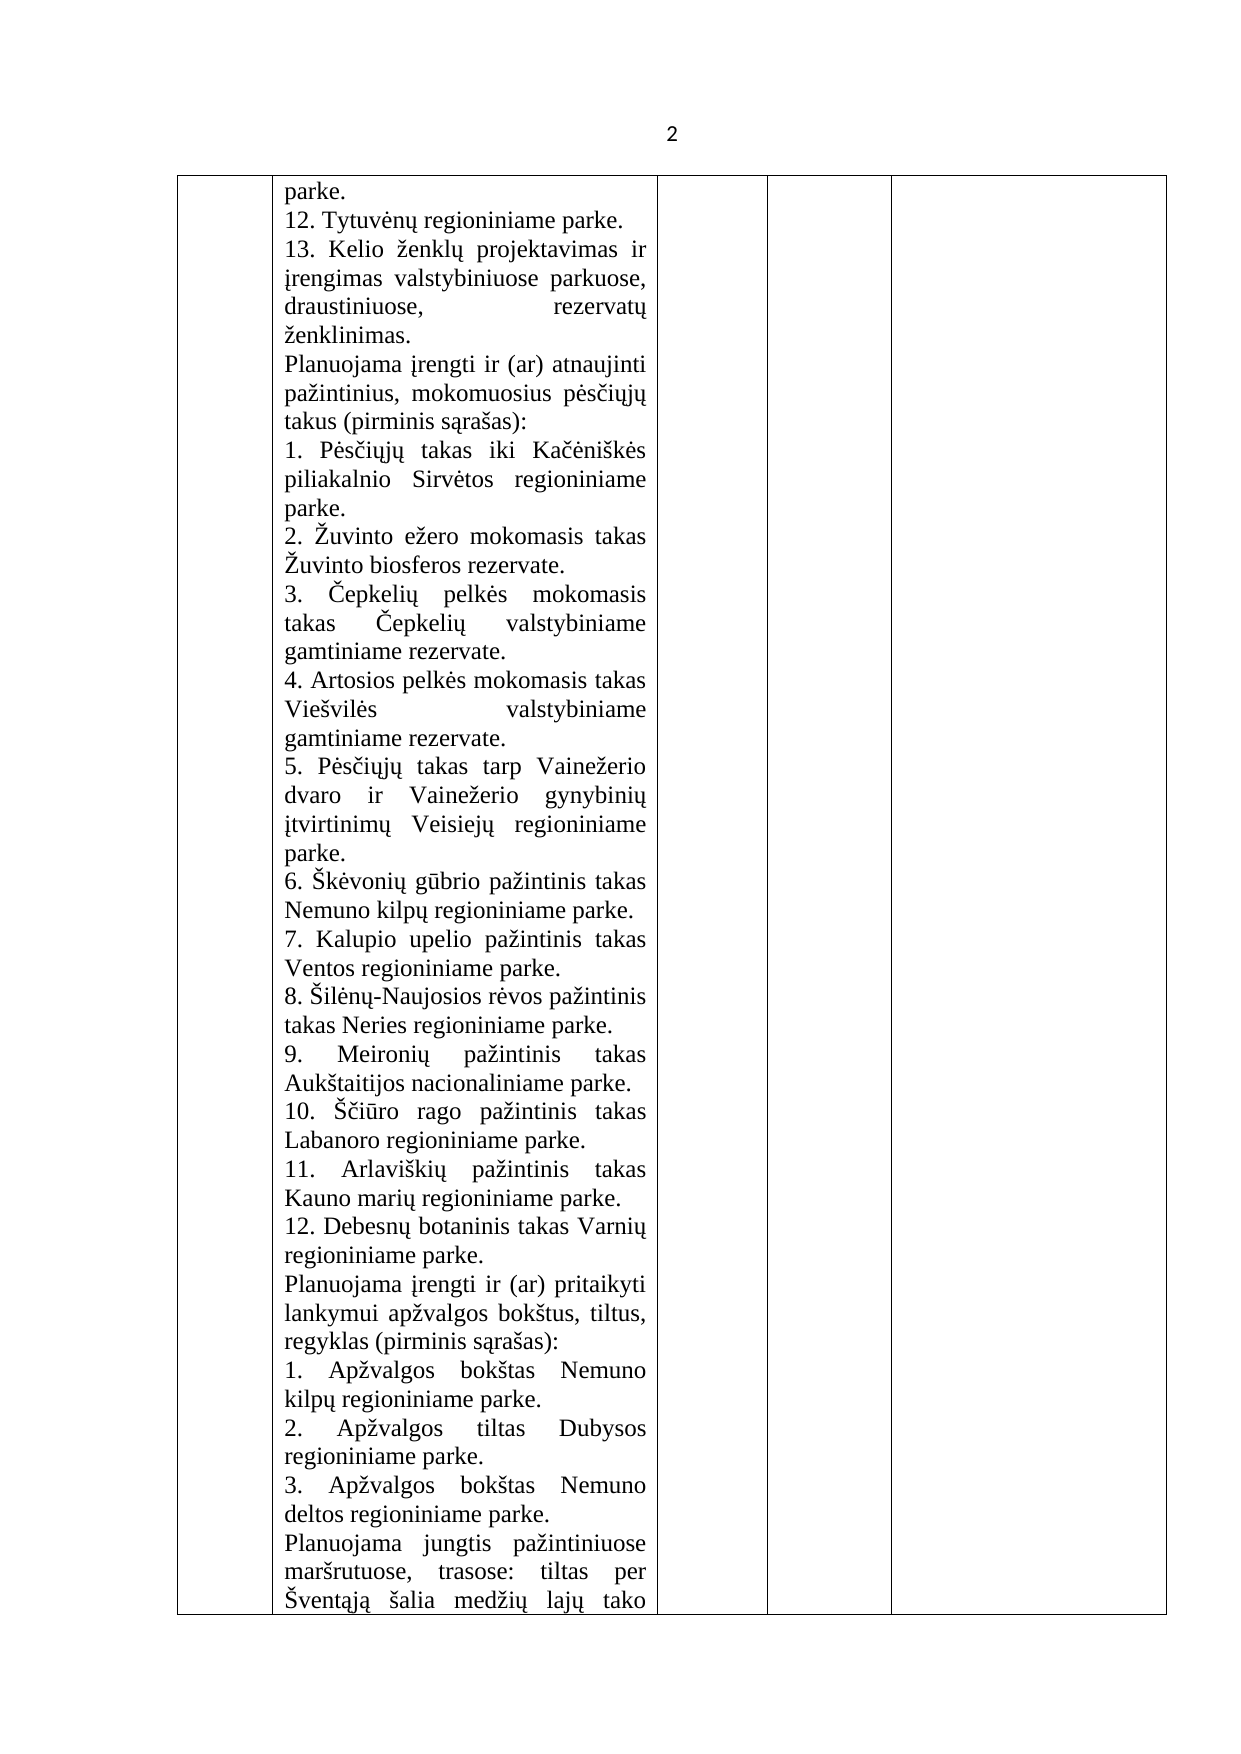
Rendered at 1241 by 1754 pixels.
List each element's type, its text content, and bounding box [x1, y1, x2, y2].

table_header parke. 12. Tytuvėnų regioniniame parke. 13. Kelio ženklų projektavimas ir įrengimas valstybiniuose parkuose, draustiniuose, rezervatų ženklinimas. Planuojama įrengti ir (ar) atnaujinti pažintinius, mokomuosius pėsčiųjų takus (pirminis sąrašas): 1. Pėsčiųjų takas iki Kačėniškės piliakalnio Sirvėtos regioniniame parke. 2. Žuvinto ežero mokomasis takas Žuvinto biosferos rezervate. 3. Čepkelių pelkės mokomasis takas Čepkelių valstybiniame gamtiniame rezervate. 4. Artosios pelkės mokomasis takas Viešvilės valstybiniame gamtiniame rezervate. 5. Pėsčiųjų takas tarp Vainežerio dvaro ir Vainežerio gynybinių įtvirtinimų Veisiejų regioniniame parke. 6. Škėvonių gūbrio pažintinis takas Nemuno kilpų regioniniame parke. 7. Kalupio upelio pažintinis takas Ventos regioniniame parke. 8. Šilėnų-Naujosios rėvos pažintinis takas Neries regioniniame parke. 9. Meironių pažintinis takas Aukštaitijos nacionaliniame parke. 10. Ščiūro rago pažintinis takas Labanoro regioniniame parke. 11. Arlaviškių pažintinis takas Kauno marių regioniniame parke. 12. Debesnų botaninis takas Varnių regioniniame parke. Planuojama įrengti ir (ar) pritaikyti lankymui apžvalgos bokštus, tiltus, regyklas (pirminis sąrašas): 1. Apžvalgos bokštas Nemuno kilpų regioniniame parke. 2. Apžvalgos tiltas Dubysos regioniniame parke. 3. Apžvalgos bokštas Nemuno deltos regioniniame parke. Planuojama jungtis pažintiniuose maršrutuose, trasose: tiltas per Šventąją šalia medžių lajų tako [273, 176, 657, 1614]
table_header [892, 176, 1166, 1614]
table_header [178, 176, 272, 1614]
table_header [768, 176, 891, 1614]
table_header [658, 176, 767, 1614]
